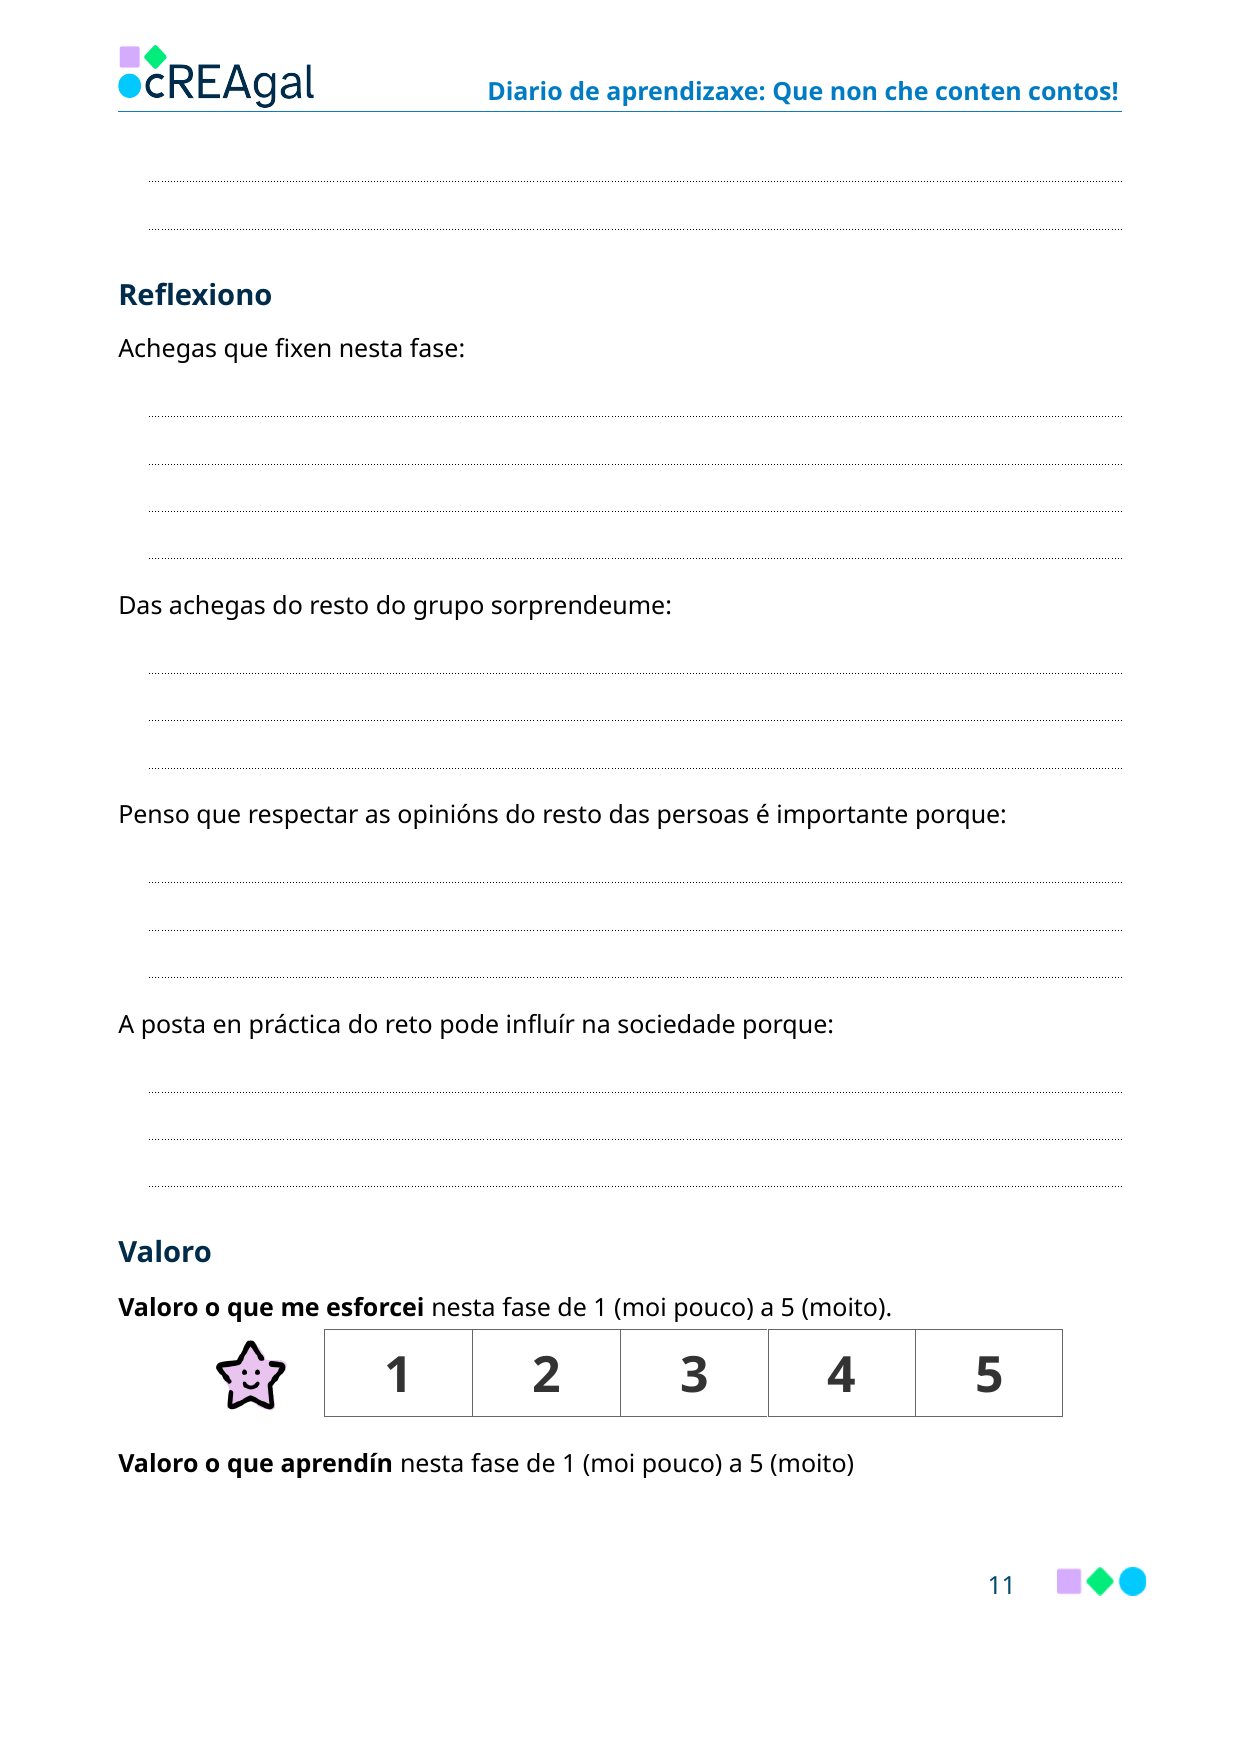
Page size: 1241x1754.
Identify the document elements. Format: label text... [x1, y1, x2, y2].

table_cell [148, 465, 1122, 512]
table_header [148, 370, 1122, 417]
picture [118, 45, 314, 108]
table_header [148, 627, 1122, 674]
table_header 2 [473, 1330, 620, 1416]
table_cell [148, 183, 1122, 230]
text Das achegas do resto do grupo sorprendeume: [118, 588, 1122, 622]
picture [1137, 1567, 1147, 1578]
table_header [177, 1329, 324, 1417]
table_cell [148, 512, 1122, 559]
table_cell [148, 884, 1122, 931]
table_header 1 [325, 1330, 472, 1416]
table_header 3 [621, 1330, 767, 1416]
table_cell [148, 1093, 1122, 1140]
picture [1057, 1567, 1130, 1596]
text Penso que respectar as opinións do resto das persoas é importante porque: [118, 797, 1122, 831]
table_header [148, 1046, 1122, 1093]
table_cell [148, 721, 1122, 769]
text Valoro o que me esforcei nesta fase de 1 (moi pouco) a 5 (moito). [118, 1290, 1122, 1324]
table_header [148, 836, 1122, 883]
subtitle Valoro [118, 1232, 1122, 1271]
text A posta en práctica do reto pode influír na sociedade porque: [118, 1006, 1122, 1040]
picture [1136, 1584, 1147, 1596]
table_cell [148, 418, 1122, 465]
table_cell [148, 1140, 1122, 1187]
picture [208, 1334, 293, 1415]
table_cell [148, 135, 1122, 182]
subtitle Reflexiono [118, 274, 1122, 314]
table_cell [148, 931, 1122, 978]
text Achegas que fixen nesta fase: [118, 331, 1122, 365]
table_header 5 [916, 1330, 1062, 1416]
table_header 4 [769, 1330, 915, 1416]
table_cell [148, 674, 1122, 721]
text Valoro o que aprendín nesta fase de 1 (moi pouco) a 5 (moito) [118, 1446, 1122, 1480]
